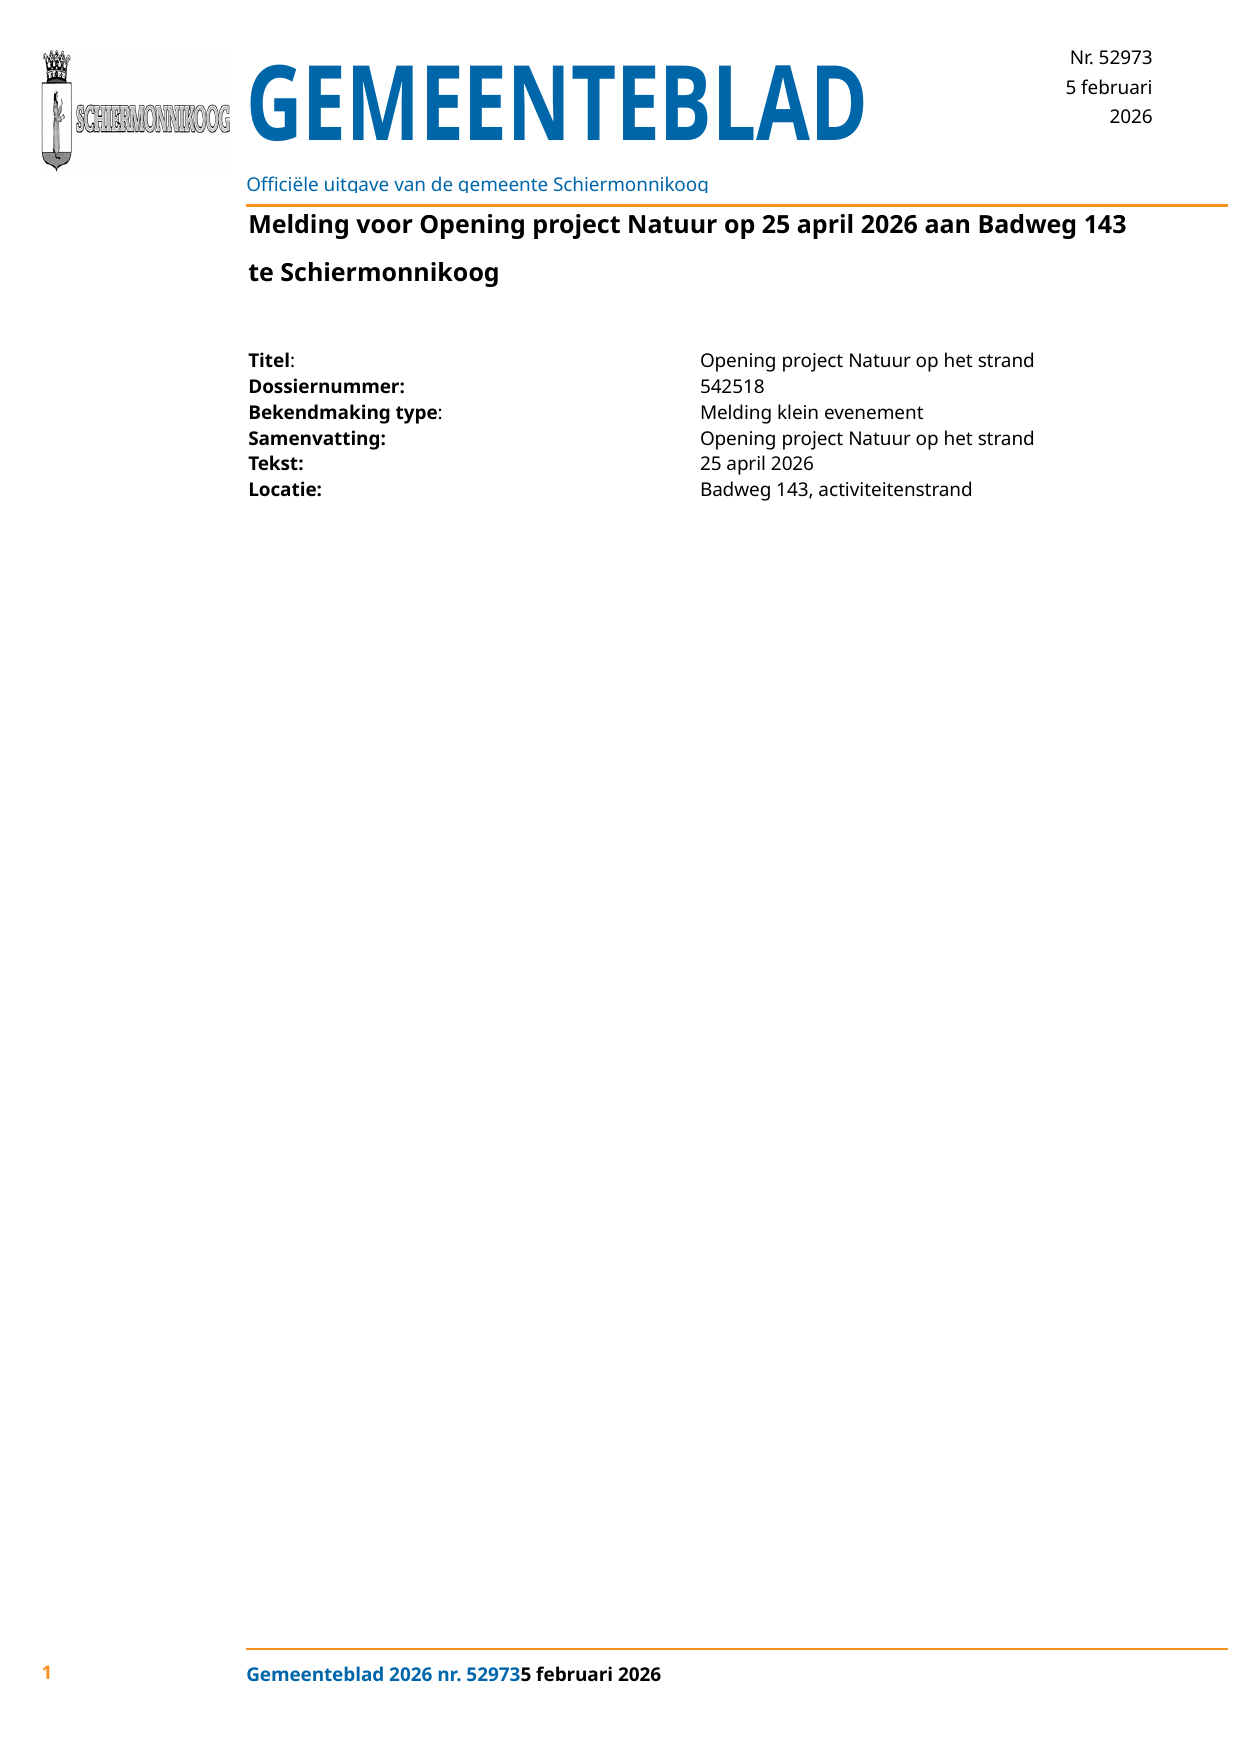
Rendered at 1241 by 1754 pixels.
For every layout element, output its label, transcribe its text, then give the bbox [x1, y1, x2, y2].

table_cell Opening project Natuur op het strand [700, 425, 1152, 451]
table_header Opening project Natuur op het strand [700, 348, 1152, 373]
table_cell Bekendmaking type: [248, 399, 700, 425]
table_cell Samenvatting: [248, 425, 700, 451]
table_cell Melding klein evenement [700, 399, 1152, 425]
table_cell Tekst: [248, 451, 700, 476]
table_cell 542518 [700, 373, 1152, 399]
table_cell Badweg 143, activiteitenstrand [700, 476, 1152, 502]
text Melding voor Opening project Natuur op 25 april 2026 aan Badweg 143 te Schiermonnikoog [248, 207, 1152, 288]
table_cell 25 april 2026 [700, 451, 1152, 476]
table_header Titel: [248, 348, 700, 373]
table_cell Dossiernummer: [248, 373, 700, 399]
picture [41, 47, 231, 172]
table_cell Locatie: [248, 476, 700, 502]
